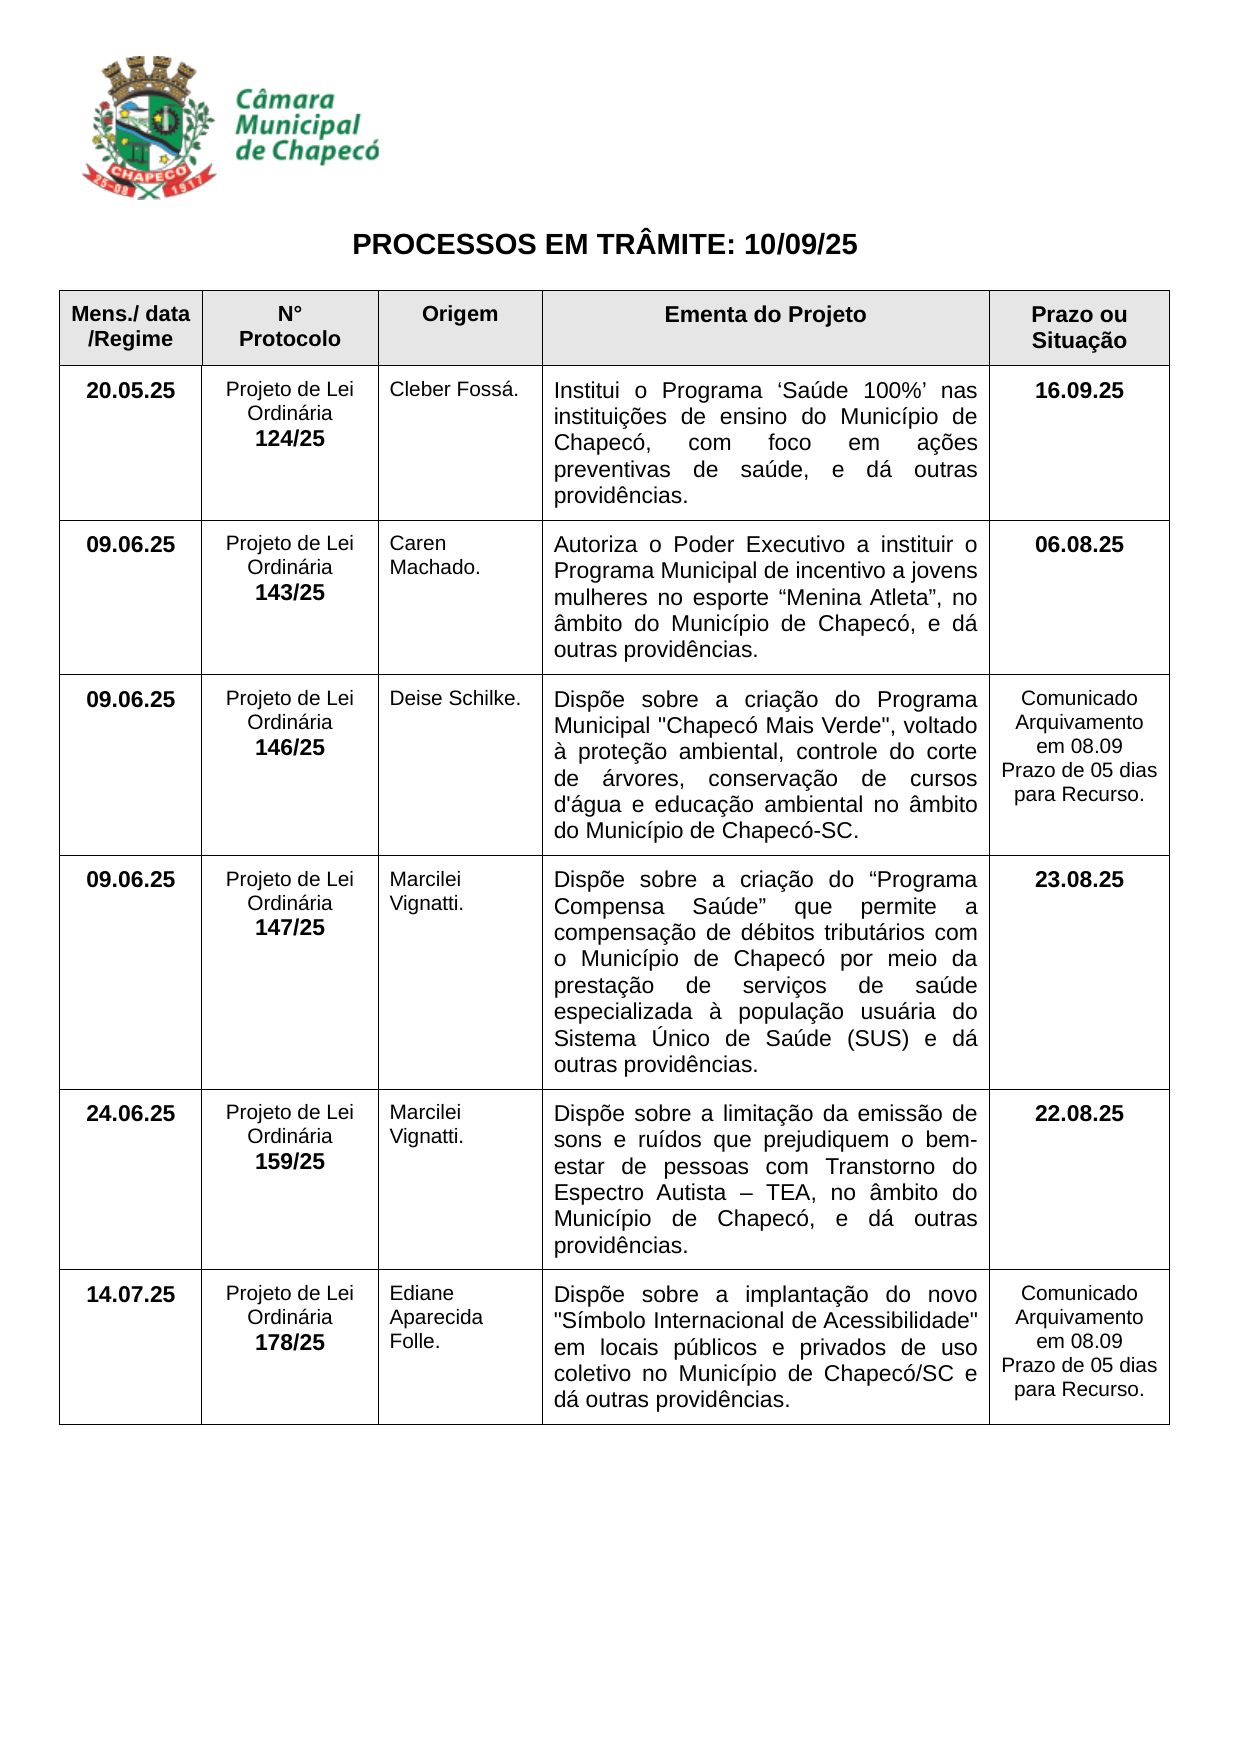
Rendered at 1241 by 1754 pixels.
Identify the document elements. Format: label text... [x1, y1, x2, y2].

table_cell Projeto de Lei Ordinária 146/25 [202, 675, 378, 855]
table_cell 23.08.25 [990, 856, 1169, 1088]
table_cell Projeto de Lei Ordinária 159/25 [202, 1090, 378, 1269]
table_header N° Protocolo [203, 291, 378, 365]
table_cell Caren Machado. [379, 521, 542, 674]
table_cell 22.08.25 [990, 1090, 1169, 1269]
table_header Ementa do Projeto [543, 291, 989, 365]
picture [81, 56, 379, 200]
table_cell Projeto de Lei Ordinária 143/25 [202, 521, 378, 674]
table_cell 16.09.25 [990, 366, 1169, 519]
table_cell Cleber Fossá. [379, 366, 542, 519]
table_cell Institui o Programa ‘Saúde 100%’ nas instituições de ensino do Município de Chapecó, com foco em ações preventivas de saúde, e dá outras providências. [543, 366, 989, 519]
subtitle PROCESSOS EM TRÂMITE: 10/09/25 [65, 227, 1145, 261]
table_cell 06.08.25 [990, 521, 1169, 674]
table_cell Comunicado Arquivamento em 08.09 Prazo de 05 dias para Recurso. [990, 675, 1169, 855]
table_cell Ediane Aparecida Folle. [379, 1270, 542, 1424]
table_header Prazo ou Situação [990, 291, 1169, 365]
table_cell Dispõe sobre a implantação do novo "Símbolo Internacional de Acessibilidade" em locais públicos e privados de uso coletivo no Município de Chapecó/SC e dá outras providências. [543, 1270, 989, 1424]
table_cell 09.06.25 [60, 675, 201, 855]
table_cell 20.05.25 [60, 366, 201, 519]
table_header Origem [379, 291, 542, 365]
table_header Mens./ data /Regime [60, 291, 202, 365]
table_cell Dispõe sobre a criação do Programa Municipal "Chapecó Mais Verde", voltado à proteção ambiental, controle do corte de árvores, conservação de cursos d'água e educação ambiental no âmbito do Município de Chapecó-SC. [543, 675, 989, 855]
table_cell Projeto de Lei Ordinária 178/25 [202, 1270, 378, 1424]
table_cell Dispõe sobre a criação do “Programa Compensa Saúde” que permite a compensação de débitos tributários com o Município de Chapecó por meio da prestação de serviços de saúde especializada à população usuária do Sistema Único de Saúde (SUS) e dá outras providências. [543, 856, 989, 1088]
table_cell Autoriza o Poder Executivo a instituir o Programa Municipal de incentivo a jovens mulheres no esporte “Menina Atleta”, no âmbito do Município de Chapecó, e dá outras providências. [543, 521, 989, 674]
table_cell Marcilei Vignatti. [379, 856, 542, 1088]
table_cell 09.06.25 [60, 521, 201, 674]
table_cell Projeto de Lei Ordinária 124/25 [202, 366, 378, 519]
table_cell 14.07.25 [60, 1270, 201, 1424]
table_cell 24.06.25 [60, 1090, 201, 1269]
table_cell Projeto de Lei Ordinária 147/25 [202, 856, 378, 1088]
table_cell Deise Schilke. [379, 675, 542, 855]
table_cell Dispõe sobre a limitação da emissão de sons e ruídos que prejudiquem o bem-estar de pessoas com Transtorno do Espectro Autista – TEA, no âmbito do Município de Chapecó, e dá outras providências. [543, 1090, 989, 1269]
table_cell Comunicado Arquivamento em 08.09 Prazo de 05 dias para Recurso. [990, 1270, 1169, 1424]
table_cell Marcilei Vignatti. [379, 1090, 542, 1269]
table_cell 09.06.25 [60, 856, 201, 1088]
